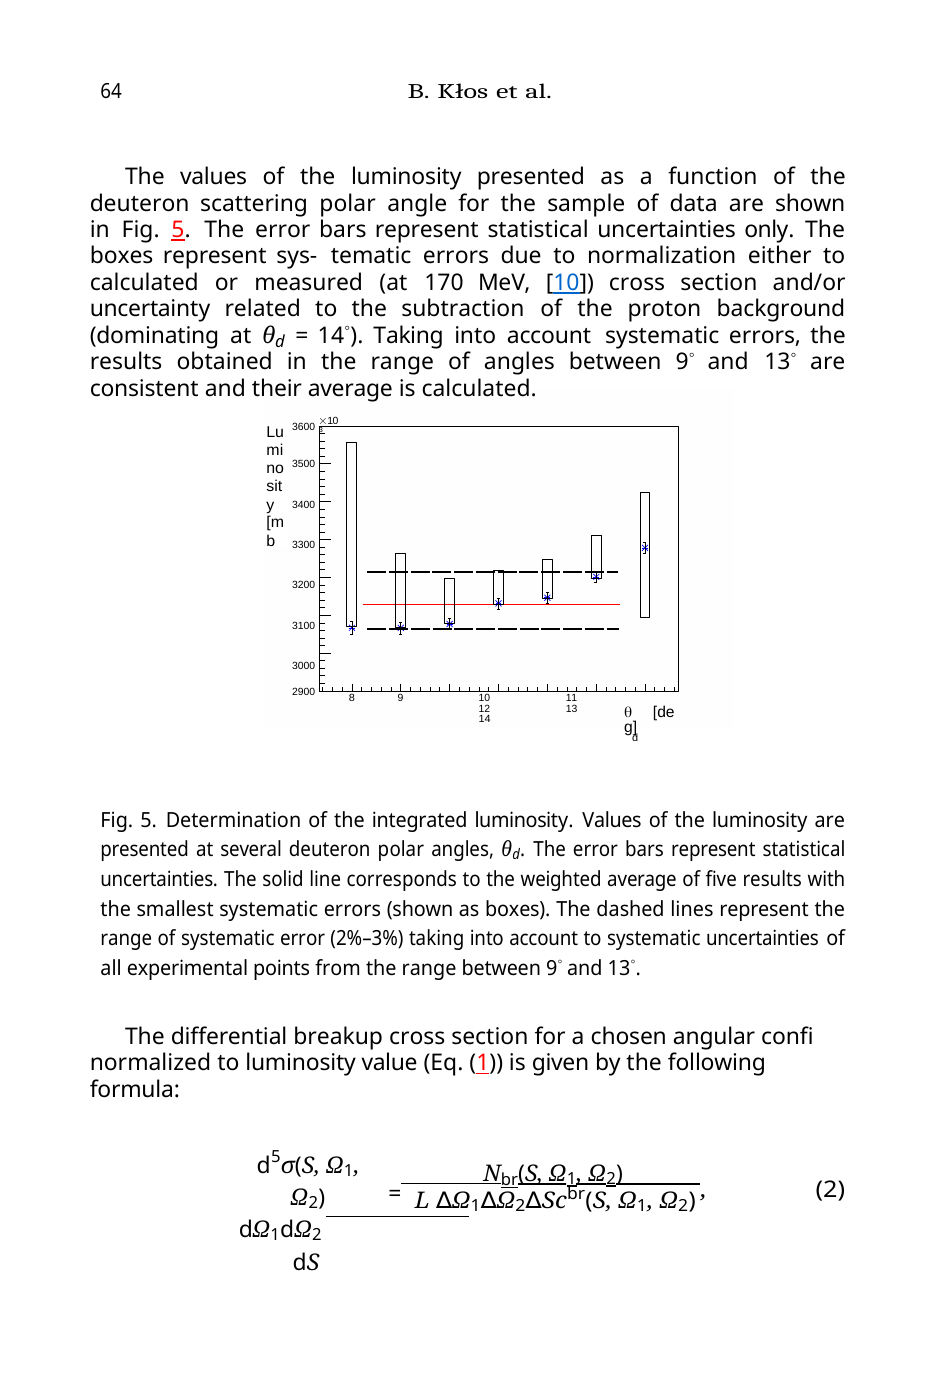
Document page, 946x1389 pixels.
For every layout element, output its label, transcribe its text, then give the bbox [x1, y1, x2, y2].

text The values of the luminosity presented as a function of the deuteron scattering polar angle for the sample of data are shown in Fig. 5. The error bars represent statistical uncertainties only. The boxes represent sys- tematic errors due to normalization either to calculated or measured (at 170 MeV, [10]) cross section and/or uncertainty related to the subtraction of the proton background (dominating at θd = 14◦). Taking into account systematic errors, the results obtained in the range of angles between 9◦ and 13◦ are consistent and their average is calculated. [89, 163, 846, 401]
text The differential breakup cross section for a chosen angular confi normalized to luminosity value (Eq. (1)) is given by the following formula: [89, 1023, 838, 1102]
text Fig. 5. Determination of the integrated luminosity. Values of the luminosity are presented at several deuteron polar angles, θd. The error bars represent statistical uncertainties. The solid line corresponds to the weighted average of five results with the smallest systematic errors (shown as boxes). The dashed lines represent the range of systematic error (2%–3%) taking into account to systematic uncertainties of all experimental points from the range between 9◦ and 13◦. [100, 805, 846, 981]
text d5σ(S, Ω1, Ω2) [236, 1144, 379, 1213]
text , (2) [702, 1173, 946, 1204]
text L ∆Ω1∆Ω2∆Scbr(S, Ω1, Ω2) [414, 1189, 699, 1213]
text dΩ1dΩ2dS [235, 1213, 379, 1277]
text Luminosity [mb 1] [266, 423, 288, 547]
text = Nbr(S, Ω1, Ω2) [388, 1151, 699, 1189]
